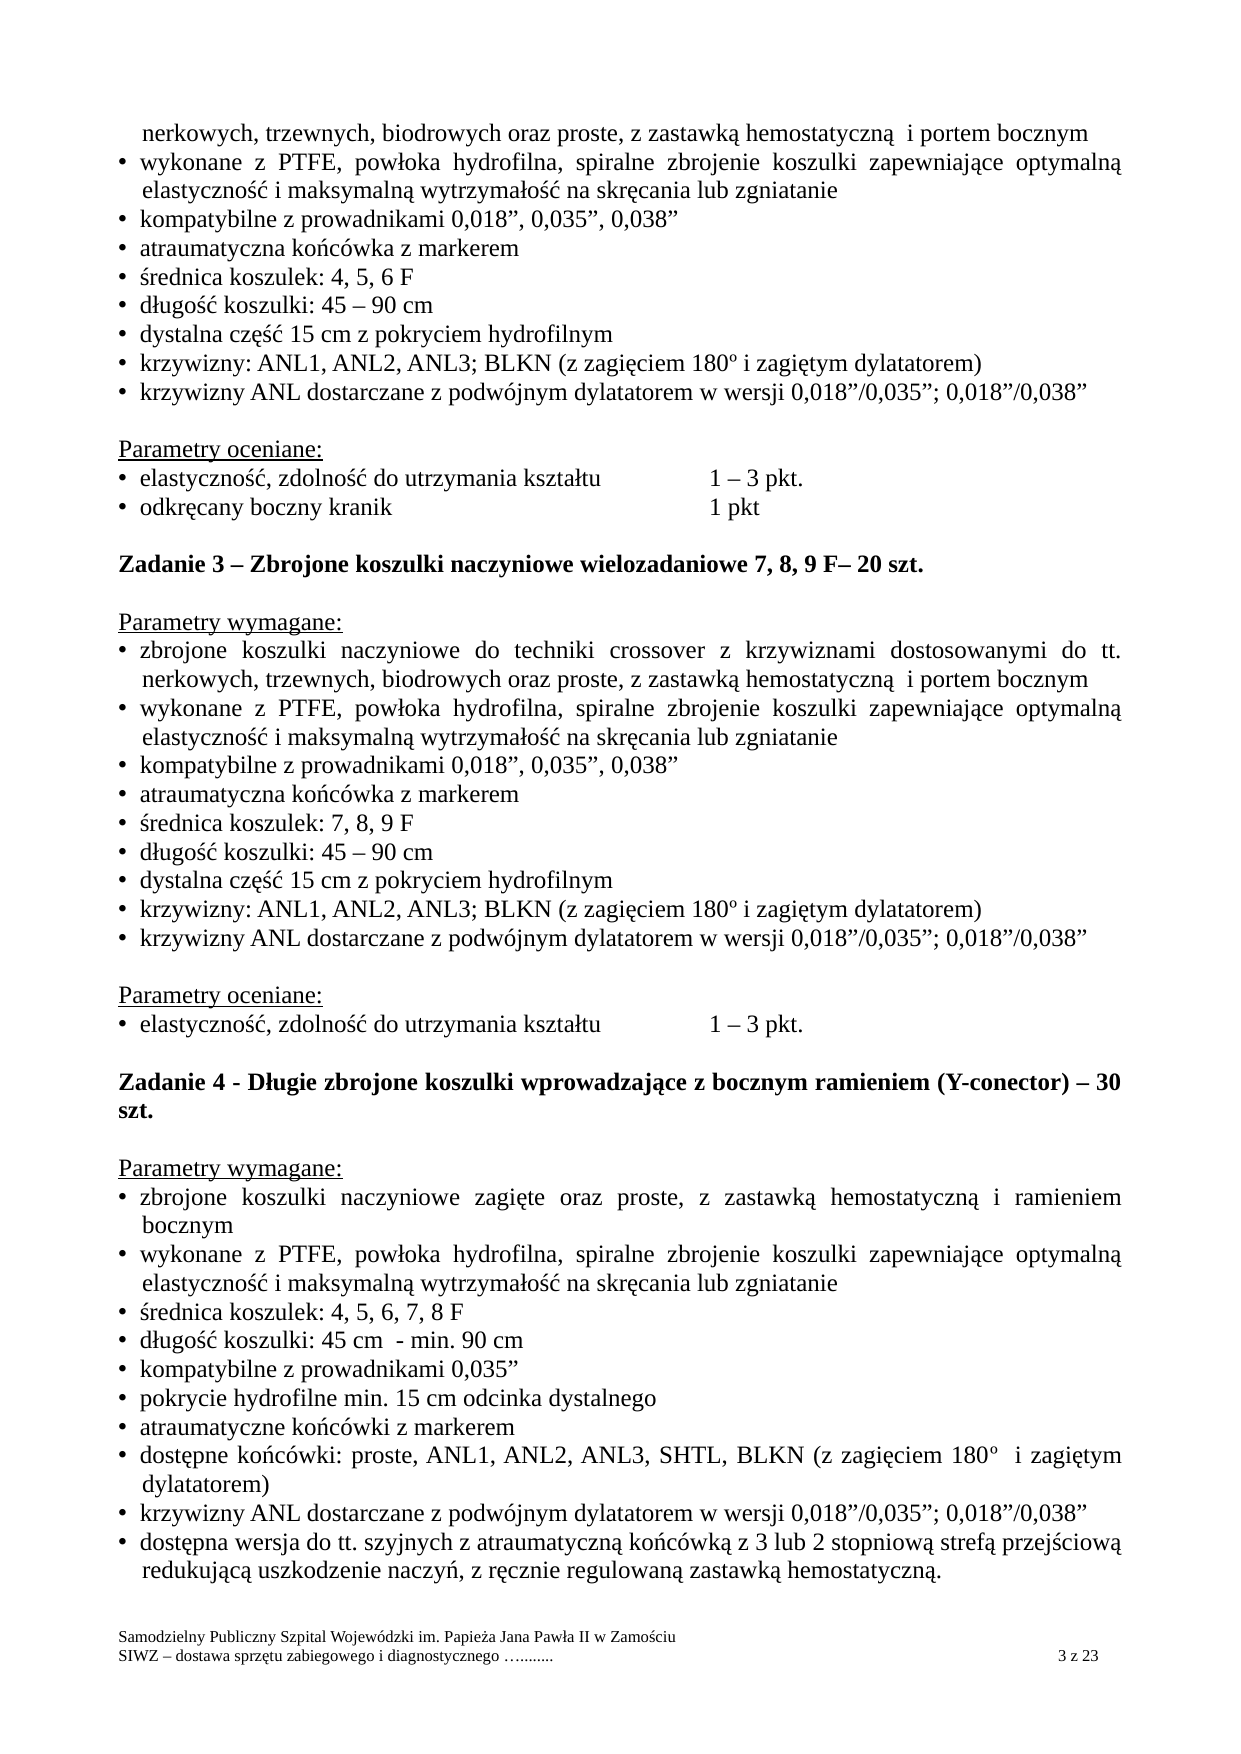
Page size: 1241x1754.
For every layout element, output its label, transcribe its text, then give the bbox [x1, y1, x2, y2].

list dystalna część 15 cm z pokryciem hydrofilnym [118, 319, 1122, 348]
list krzywizny: ANL1, ANL2, ANL3; BLKN (z zagięciem 180º i zagiętym dylatatorem) [118, 348, 1122, 377]
list odkręcany boczny kranik 1 pkt [118, 492, 1122, 521]
list krzywizny ANL dostarczane z podwójnym dylatatorem w wersji 0,018”/0,035”; 0,018”/0,038” [118, 377, 1122, 406]
list atraumatyczna końcówka z markerem [118, 779, 1122, 808]
list atraumatyczna końcówka z markerem [118, 233, 1122, 262]
list elastyczność, zdolność do utrzymania kształtu 1 – 3 pkt. [118, 463, 1122, 492]
list zbrojone koszulki naczyniowe do techniki crossover z krzywiznami dostosowanymi do tt. nerkowych, trzewnych, biodrowych oraz proste, z zastawką hemostatyczną i portem bocznym [118, 636, 1122, 693]
list nerkowych, trzewnych, biodrowych oraz proste, z zastawką hemostatyczną i portem bocznym [118, 118, 1122, 147]
list dystalna część 15 cm z pokryciem hydrofilnym [118, 866, 1122, 894]
list pokrycie hydrofilne min. 15 cm odcinka dystalnego [118, 1383, 1122, 1412]
text Parametry oceniane: [118, 434, 1122, 463]
text Zadanie 4 - Długie zbrojone koszulki wprowadzające z bocznym ramieniem (Y-conector) – 30 szt. [118, 1067, 1122, 1124]
list kompatybilne z prowadnikami 0,018”, 0,035”, 0,038” [118, 751, 1122, 779]
list zbrojone koszulki naczyniowe zagięte oraz proste, z zastawką hemostatyczną i ramieniem bocznym [118, 1182, 1122, 1239]
list długość koszulki: 45 – 90 cm [118, 291, 1122, 319]
list średnica koszulek: 4, 5, 6 F [118, 262, 1122, 291]
list krzywizny ANL dostarczane z podwójnym dylatatorem w wersji 0,018”/0,035”; 0,018”/0,038” [118, 1498, 1122, 1527]
list elastyczność, zdolność do utrzymania kształtu 1 – 3 pkt. [118, 1009, 1122, 1038]
text Parametry wymagane: [118, 1153, 1122, 1182]
list wykonane z PTFE, powłoka hydrofilna, spiralne zbrojenie koszulki zapewniające optymalną elastyczność i maksymalną wytrzymałość na skręcania lub zgniatanie [118, 1239, 1122, 1297]
list średnica koszulek: 4, 5, 6, 7, 8 F [118, 1297, 1122, 1326]
text Parametry oceniane: [118, 981, 1122, 1009]
text Zadanie 3 – Zbrojone koszulki naczyniowe wielozadaniowe 7, 8, 9 F– 20 szt. [118, 549, 1122, 578]
list długość koszulki: 45 – 90 cm [118, 837, 1122, 866]
list kompatybilne z prowadnikami 0,035” [118, 1354, 1122, 1383]
text Parametry wymagane: [118, 607, 1122, 636]
list wykonane z PTFE, powłoka hydrofilna, spiralne zbrojenie koszulki zapewniające optymalną elastyczność i maksymalną wytrzymałość na skręcania lub zgniatanie [118, 147, 1122, 204]
list kompatybilne z prowadnikami 0,018”, 0,035”, 0,038” [118, 204, 1122, 233]
list atraumatyczne końcówki z markerem [118, 1412, 1122, 1441]
list krzywizny ANL dostarczane z podwójnym dylatatorem w wersji 0,018”/0,035”; 0,018”/0,038” [118, 923, 1122, 952]
list wykonane z PTFE, powłoka hydrofilna, spiralne zbrojenie koszulki zapewniające optymalną elastyczność i maksymalną wytrzymałość na skręcania lub zgniatanie [118, 693, 1122, 751]
list dostępna wersja do tt. szyjnych z atraumatyczną końcówką z 3 lub 2 stopniową strefą przejściową redukującą uszkodzenie naczyń, z ręcznie regulowaną zastawką hemostatyczną. [118, 1527, 1122, 1584]
list krzywizny: ANL1, ANL2, ANL3; BLKN (z zagięciem 180º i zagiętym dylatatorem) [118, 894, 1122, 923]
list długość koszulki: 45 cm - min. 90 cm [118, 1326, 1122, 1354]
list dostępne końcówki: proste, ANL1, ANL2, ANL3, SHTL, BLKN (z zagięciem 180º i zagiętym dylatatorem) [118, 1441, 1122, 1498]
list średnica koszulek: 7, 8, 9 F [118, 808, 1122, 837]
